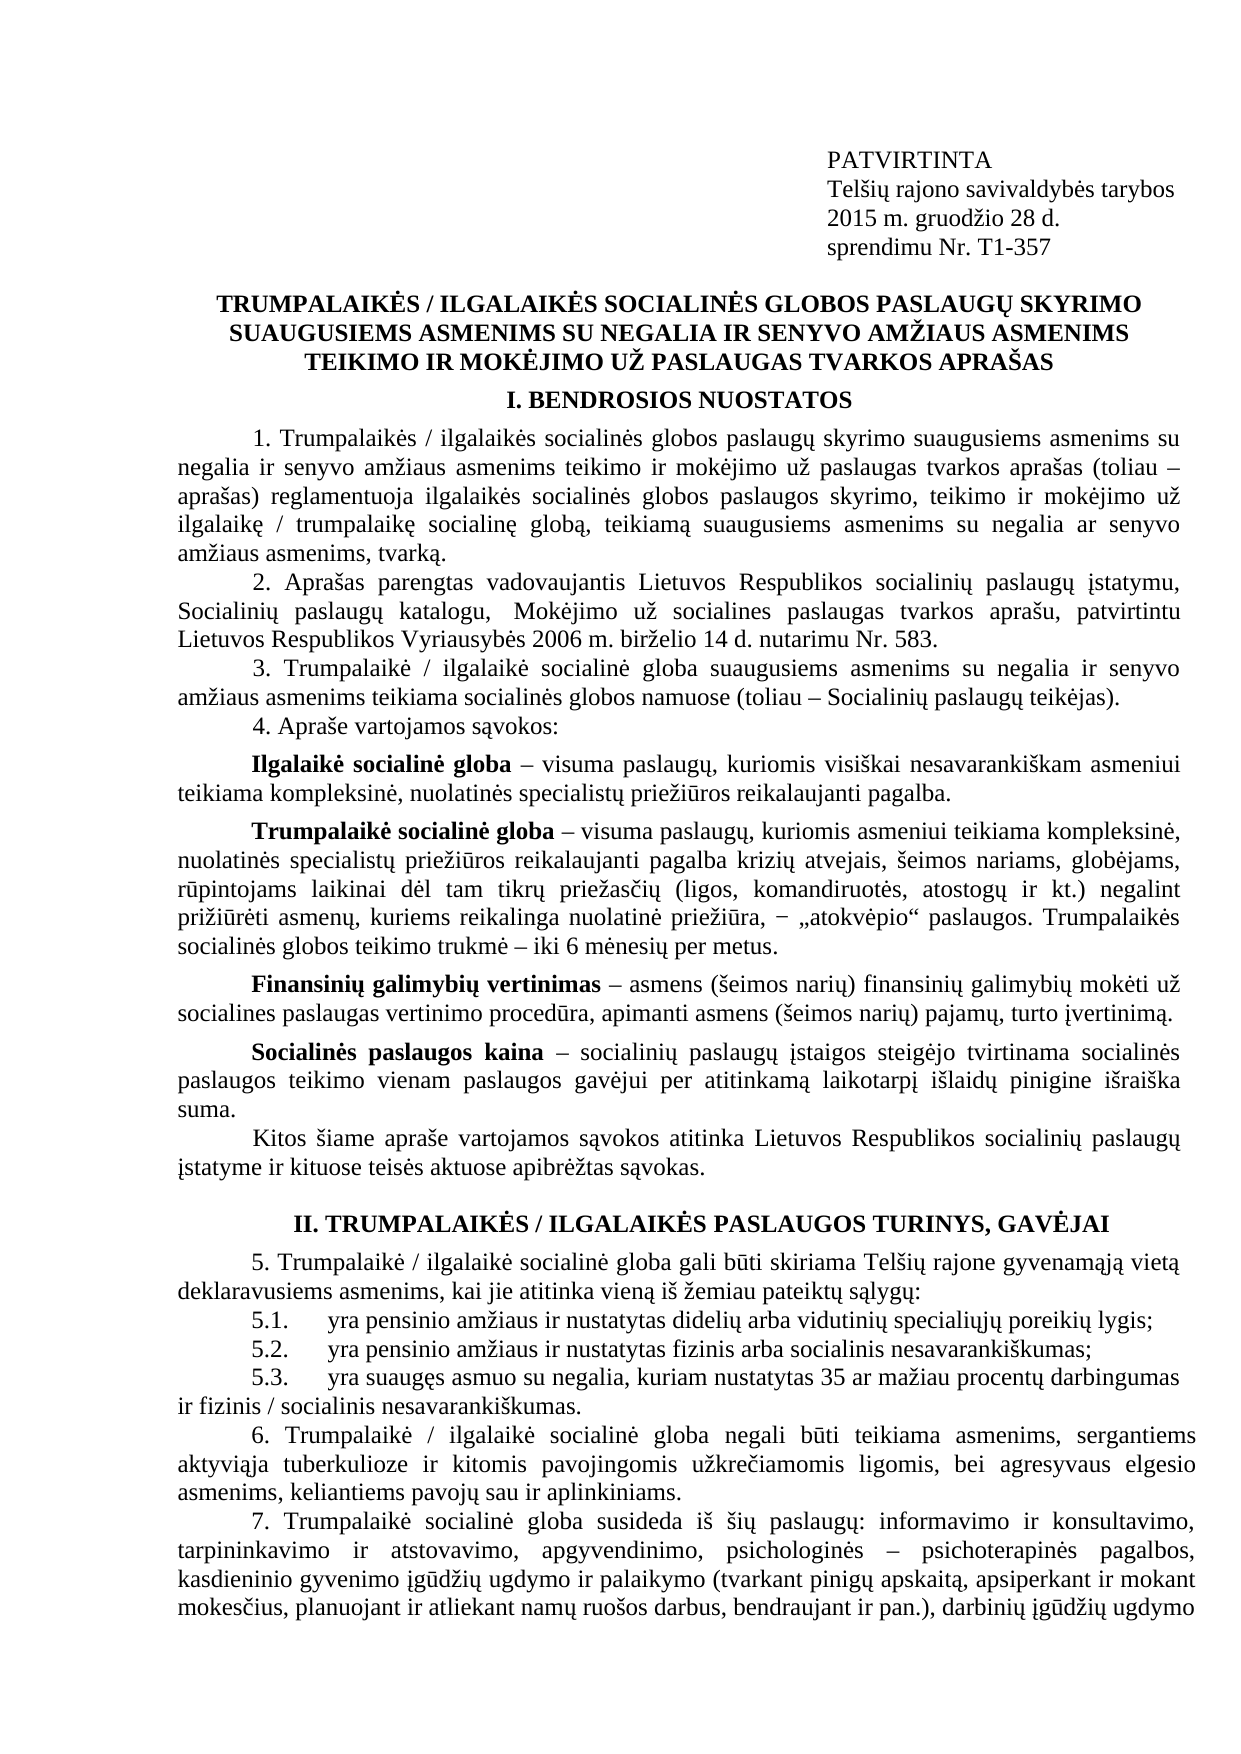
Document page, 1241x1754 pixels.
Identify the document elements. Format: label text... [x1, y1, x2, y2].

text 7. Trumpalaikė socialinė globa susideda iš šių paslaugų: informavimo ir konsultavimo, tarpininkavimo ir atstovavimo, apgyvendinimo, psichologinės – psichoterapinės pagalbos, kasdieninio gyvenimo įgūdžių ugdymo ir palaikymo (tvarkant pinigų apskaitą, apsiperkant ir mokant mokesčius, planuojant ir atliekant namų ruošos darbus, bendraujant ir pan.), darbinių įgūdžių ugdymo [177, 1506, 1196, 1621]
text 3. Trumpalaikė / ilgalaikė socialinė globa suaugusiems asmenims su negalia ir senyvo amžiaus asmenims teikiama socialinės globos namuose (toliau – Socialinių paslaugų teikėjas). [177, 653, 1181, 711]
text II. TRUMPALAIKĖS / ILGALAIKĖS PASLAUGos TURINYS, GAVĖJAI [222, 1209, 1181, 1238]
text Ilgalaikė socialinė globa – visuma paslaugų, kuriomis visiškai nesavarankiškam asmeniui teikiama kompleksinė, nuolatinės specialistų priežiūros reikalaujanti pagalba. [177, 749, 1181, 807]
text 4. Apraše vartojamos sąvokos: [177, 711, 1181, 739]
text 5.2. yra pensinio amžiaus ir nustatytas fizinis arba socialinis nesavarankiškumas; [177, 1334, 1181, 1362]
text sprendimu Nr. T1-357 [827, 232, 1181, 260]
text Socialinės paslaugos kaina – socialinių paslaugų įstaigos steigėjo tvirtinama socialinės paslaugos teikimo vienam paslaugos gavėjui per atitinkamą laikotarpį išlaidų pinigine išraiška suma. [177, 1037, 1181, 1123]
text 5.3. yra suaugęs asmuo su negalia, kuriam nustatytas 35 ar mažiau procentų darbingumas ir fizinis / socialinis nesavarankiškumas. [177, 1362, 1181, 1420]
text 2. Aprašas parengtas vadovaujantis Lietuvos Respublikos socialinių paslaugų įstatymu, Socialinių paslaugų katalogu, Mokėjimo už socialines paslaugas tvarkos aprašu, patvirtintu Lietuvos Respublikos Vyriausybės 2006 m. birželio 14 d. nutarimu Nr. 583. [177, 567, 1181, 653]
text 5.1. yra pensinio amžiaus ir nustatytas didelių arba vidutinių specialiųjų poreikių lygis; [177, 1305, 1181, 1334]
text I. BENDROSIOS NUOSTATOS [177, 385, 1181, 414]
text Kitos šiame apraše vartojamos sąvokos atitinka Lietuvos Respublikos socialinių paslaugų įstatyme ir kituose teisės aktuose apibrėžtas sąvokas. [177, 1123, 1181, 1180]
text 5. Trumpalaikė / ilgalaikė socialinė globa gali būti skiriama Telšių rajone gyvenamąją vietą deklaravusiems asmenims, kai jie atitinka vieną iš žemiau pateiktų sąlygų: [177, 1247, 1181, 1305]
text TRUMPALAIKĖS / ILGALAIKĖS SOCIALINĖS GLOBOS PASLAUGų SKYRIMO SUAUGUSIEMS ASMENIMS SU NEGALIA IR SENYVO AMŽIAUS ASMENIMS TEIKIMO IR MOKĖJIMO UŽ PASLAUGAS TVARKOS APRAŠas [177, 289, 1181, 375]
text Finansinių galimybių vertinimas – asmens (šeimos narių) finansinių galimybių mokėti už socialines paslaugas vertinimo procedūra, apimanti asmens (šeimos narių) pajamų, turto įvertinimą. [177, 969, 1181, 1027]
text Telšių rajono savivaldybės tarybos 2015 m. gruodžio 28 d. [827, 174, 1181, 232]
text 1. Trumpalaikės / ilgalaikės socialinės globos paslaugų skyrimo suaugusiems asmenims su negalia ir senyvo amžiaus asmenims teikimo ir mokėjimo už paslaugas tvarkos aprašas (toliau – aprašas) reglamentuoja ilgalaikės socialinės globos paslaugos skyrimo, teikimo ir mokėjimo už ilgalaikę / trumpalaikę socialinę globą, teikiamą suaugusiems asmenims su negalia ar senyvo amžiaus asmenims, tvarką. [177, 423, 1181, 567]
text Trumpalaikė socialinė globa – visuma paslaugų, kuriomis asmeniui teikiama kompleksinė, nuolatinės specialistų priežiūros reikalaujanti pagalba krizių atvejais, šeimos nariams, globėjams, rūpintojams laikinai dėl tam tikrų priežasčių (ligos, komandiruotės, atostogų ir kt.) negalint prižiūrėti asmenų, kuriems reikalinga nuolatinė priežiūra, − „atokvėpio“ paslaugos. Trumpalaikės socialinės globos teikimo trukmė – iki 6 mėnesių per metus. [177, 816, 1181, 960]
text PATVIRTINTA [177, 145, 1181, 174]
text 6. Trumpalaikė / ilgalaikė socialinė globa negali būti teikiama asmenims, sergantiems aktyviąja tuberkulioze ir kitomis pavojingomis užkrečiamomis ligomis, bei agresyvaus elgesio asmenims, keliantiems pavojų sau ir aplinkiniams. [177, 1420, 1196, 1506]
